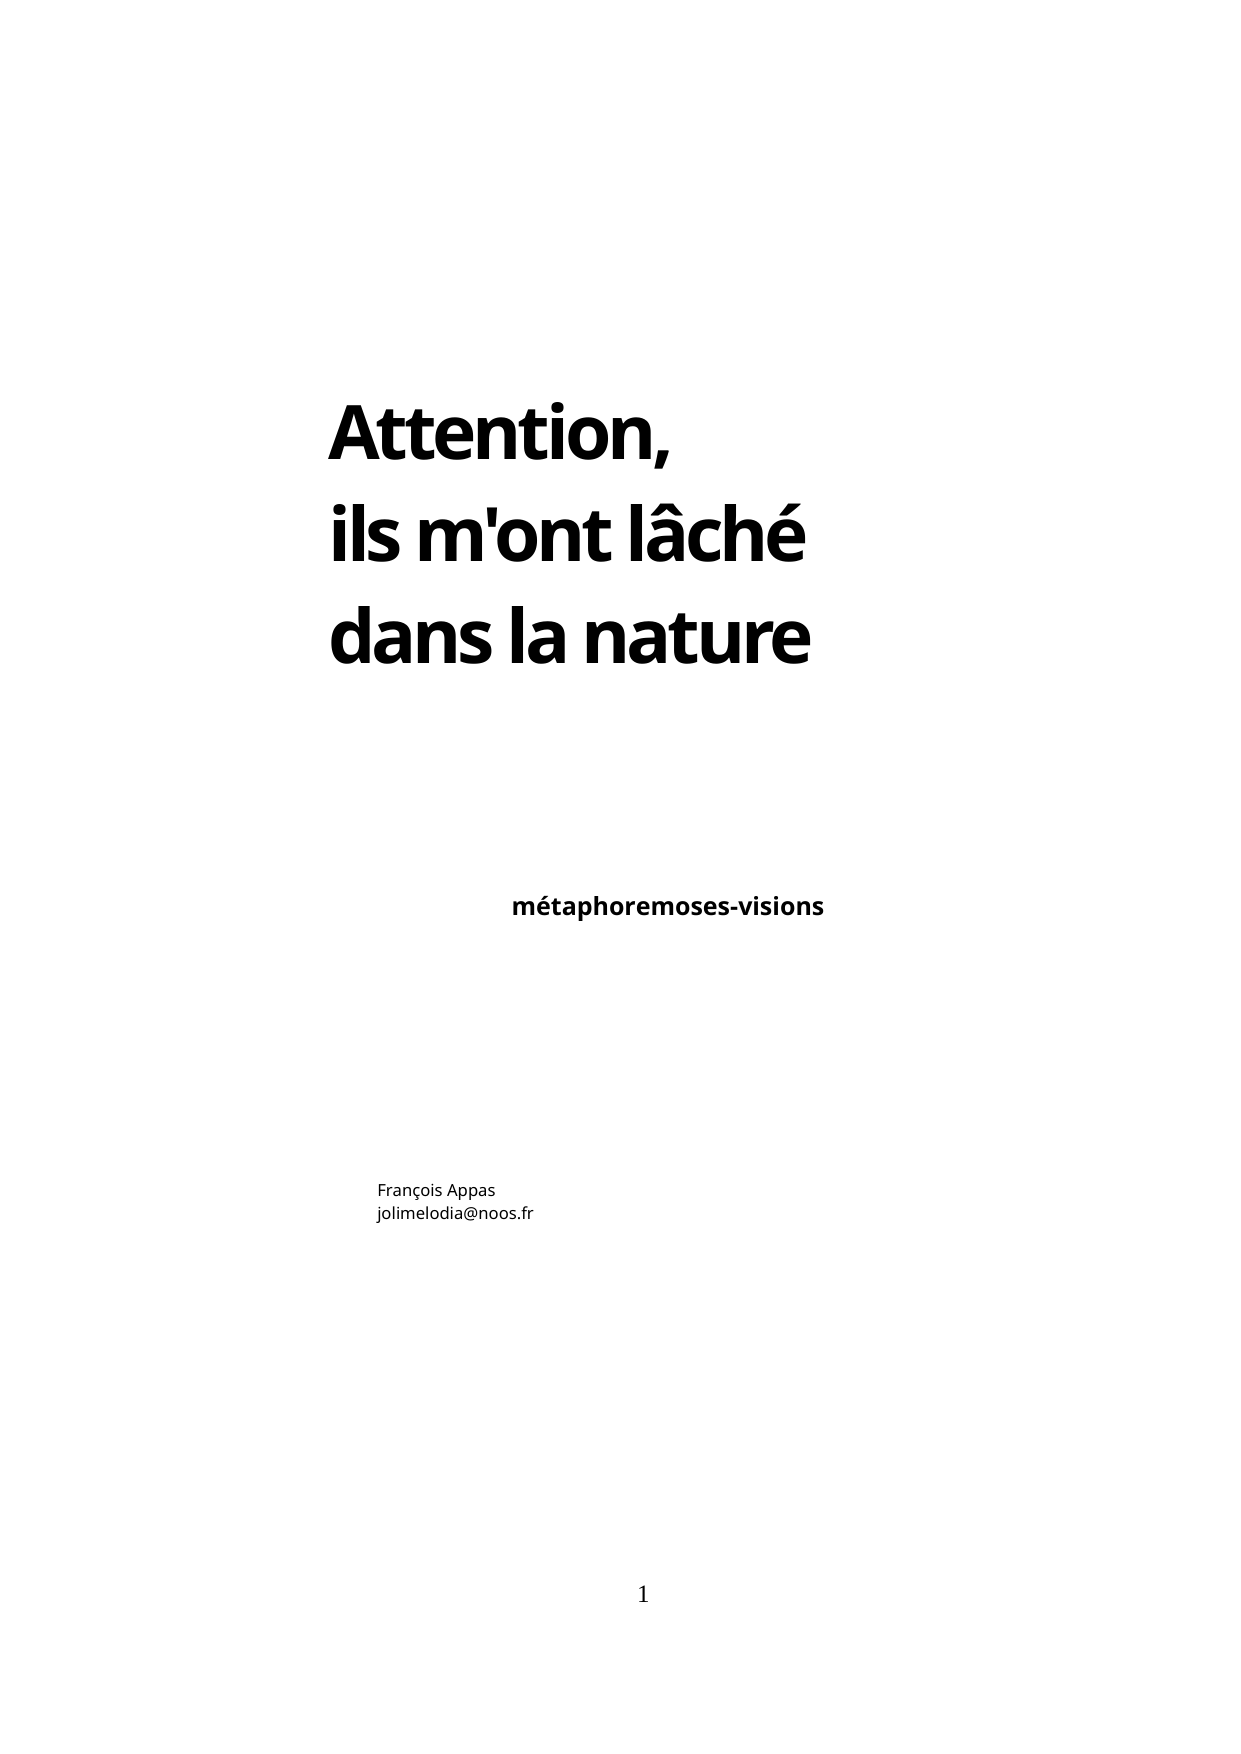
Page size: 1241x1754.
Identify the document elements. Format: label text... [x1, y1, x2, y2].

text François Appas [344, 1179, 958, 1202]
text jolimelodia@noos.fr [344, 1202, 958, 1224]
table_header [328, 951, 958, 986]
text ils m'ont lâché dans la nature [328, 482, 958, 741]
text Attention, [328, 379, 958, 482]
text métaphoremoses-visions [328, 889, 958, 923]
